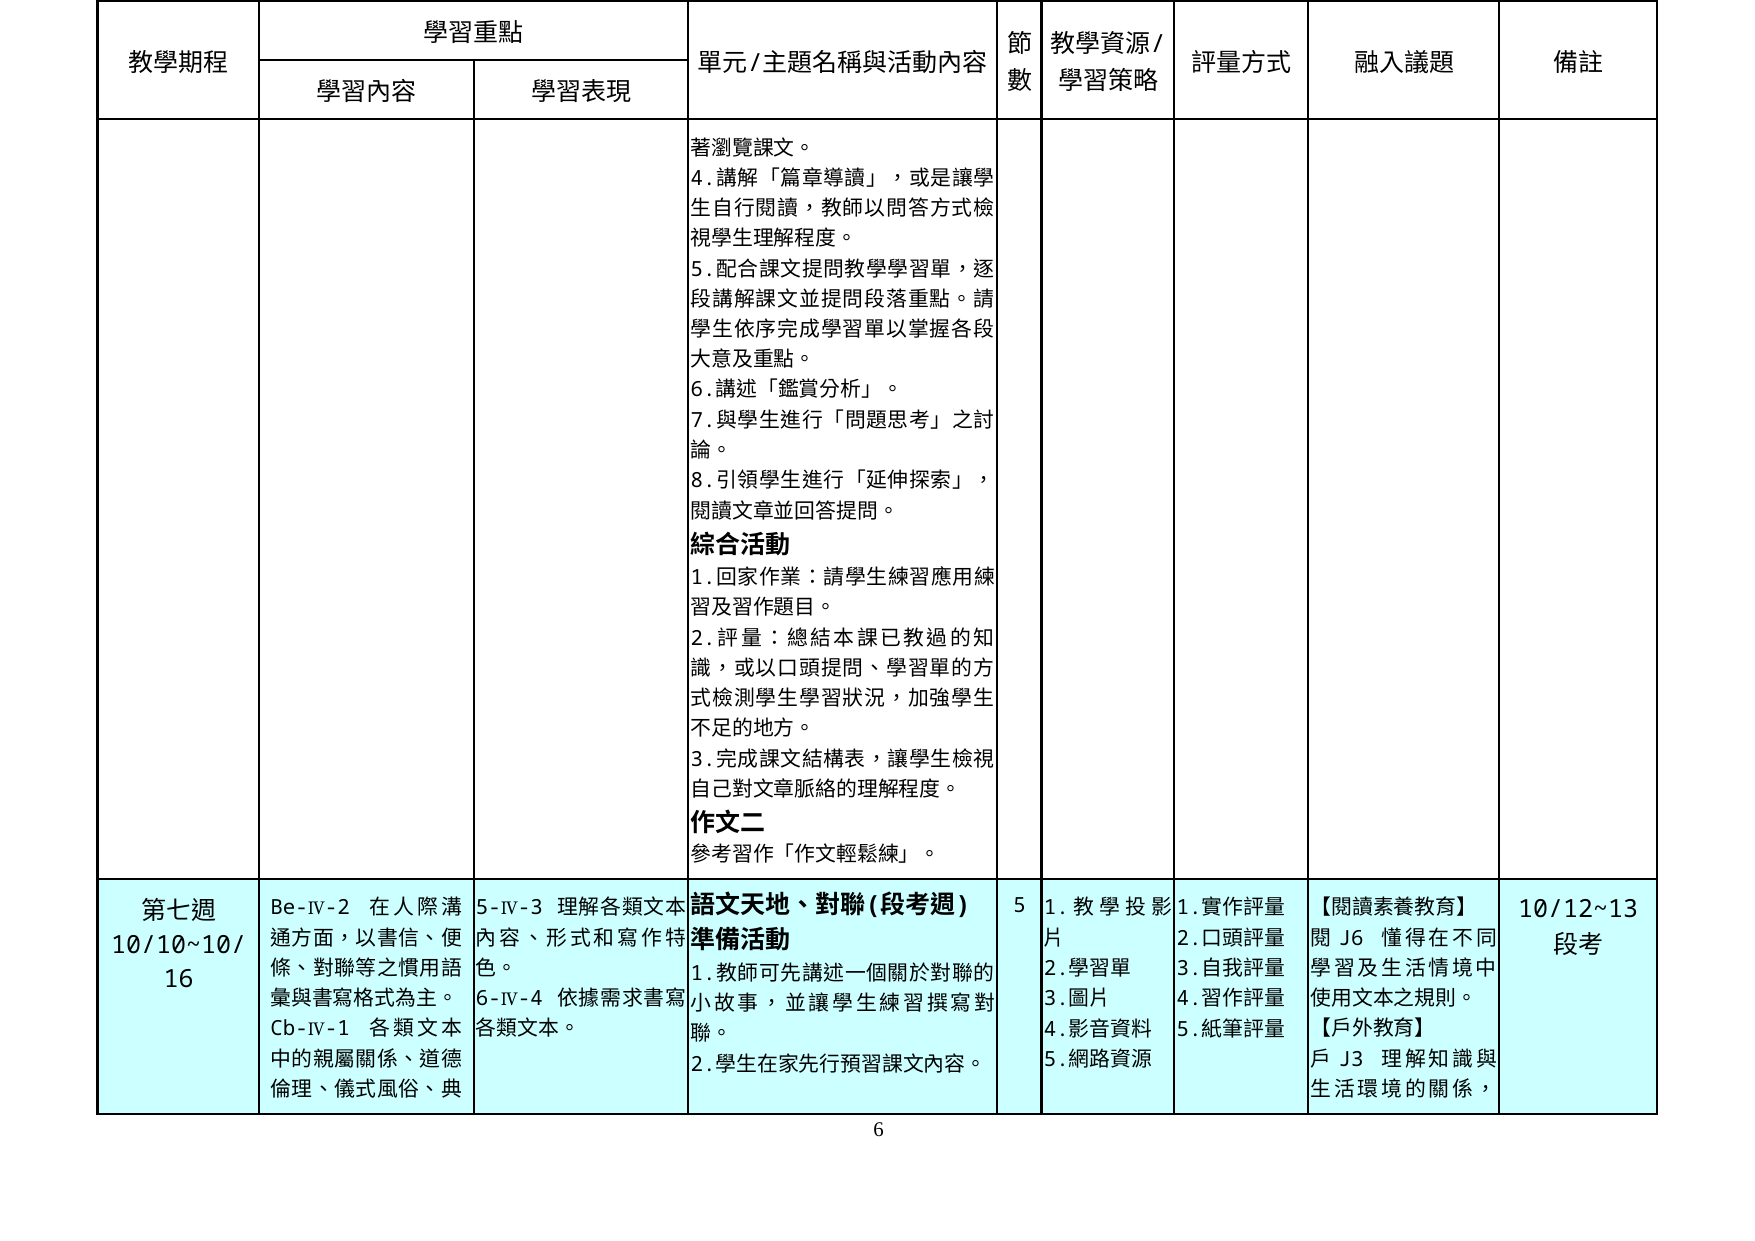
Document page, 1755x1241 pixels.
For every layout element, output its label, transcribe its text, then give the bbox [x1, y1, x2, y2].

table_header 融入議題 [1309, 2, 1498, 118]
table_header 評量方式 [1175, 2, 1307, 118]
table_header 節數 [998, 2, 1040, 118]
table_cell 1.實作評量 2.口頭評量 3.自我評量 4.習作評量 5.紙筆評量 [1175, 880, 1307, 1113]
table_header 教學期程 [99, 2, 258, 118]
table_cell 學習表現 [475, 61, 687, 118]
table_cell [1500, 120, 1656, 878]
table_header 學習重點 [260, 2, 687, 59]
table_cell [1309, 120, 1498, 878]
table_cell [998, 120, 1040, 878]
table_cell 【閱讀素養教育】 閱J6 懂得在不同學習及生活情境中使用文本之規則。 【戶外教育】 戶J3 理解知識與生活環境的關係， [1309, 880, 1498, 1113]
table_cell [1043, 120, 1173, 878]
table_cell 語文天地、對聯(段考週) 準備活動 1.教師可先講述一個關於對聯的小故事，並讓學生練習撰寫對聯。 2.學生在家先行預習課文內容。 [689, 880, 996, 1113]
table_cell 著瀏覽課文。 4.講解「篇章導讀」，或是讓學生自行閱讀，教師以問答方式檢視學生理解程度。 5.配合課文提問教學學習單，逐段講解課文並提問段落重點。請學生依序完成學習單以掌握各段大意及重點。 6.講述「鑑賞分析」。 7.與學生進行「問題思考」之討論。 8.引領學生進行「延伸探索」，閱讀文章並回答提問。 綜合活動 1.回家作業：請學生練習應用練習及習作題目。 2.評量：總結本課已教過的知識，或以口頭提問、學習單的方式檢測學生學習狀況，加強學生不足的地方。 3.完成課文結構表，讓學生檢視自己對文章脈絡的理解程度。 作文二 參考習作「作文輕鬆練」。 [689, 120, 996, 878]
table_cell [260, 120, 473, 878]
table_cell 10/12~13段考 [1500, 880, 1656, 1113]
table_header 單元/主題名稱與活動內容 [689, 2, 996, 118]
table_cell 5-Ⅳ-3 理解各類文本內容、形式和寫作特色。 6-Ⅳ-4 依據需求書寫各類文本。 [475, 880, 687, 1113]
table_cell Be-Ⅳ-2 在人際溝通方面，以書信、便條、對聯等之慣用語彙與書寫格式為主。 Cb-Ⅳ-1 各類文本中的親屬關係、道德倫理、儀式風俗、典 [260, 880, 473, 1113]
table_cell 5 [998, 880, 1040, 1113]
table_cell 學習內容 [260, 61, 473, 118]
table_cell [475, 120, 687, 878]
table_header 備註 [1500, 2, 1656, 118]
table_cell [99, 120, 258, 878]
table_cell [1175, 120, 1307, 878]
table_cell 1.教學投影片 2.學習單 3.圖片 4.影音資料 5.網路資源 [1043, 880, 1173, 1113]
table_cell 第七週10/10~10/16 [99, 880, 258, 1113]
table_header 教學資源/學習策略 [1043, 2, 1173, 118]
